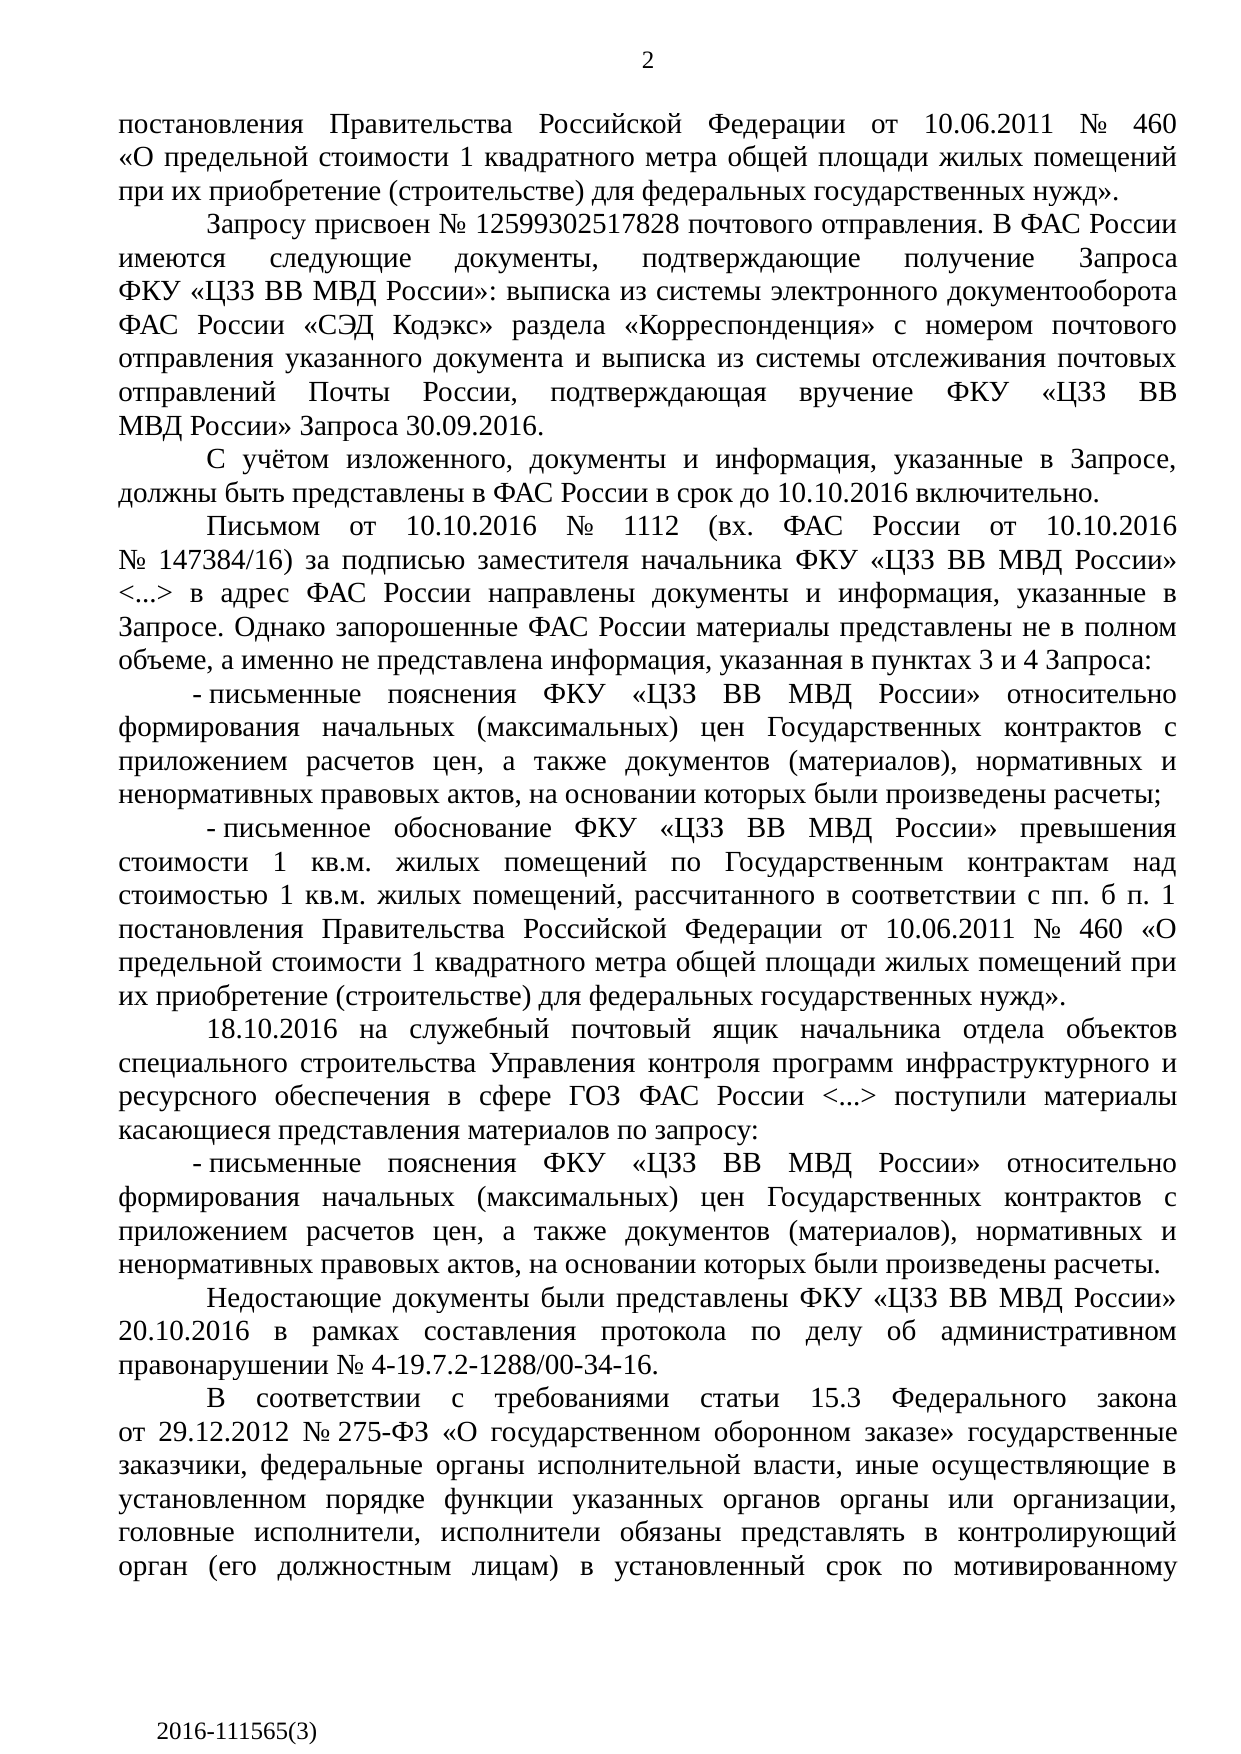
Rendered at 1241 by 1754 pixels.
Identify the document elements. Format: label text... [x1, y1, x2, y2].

text С учётом изложенного, документы и информация, указанные в Запросе, должны быть представлены в ФАС России в срок до 10.10.2016 включительно. [118, 441, 1178, 508]
text Запросу присвоен № 12599302517828 почтового отправления. В ФАС России имеются следующие документы, подтверждающие получение Запроса ФКУ «ЦЗЗ ВВ МВД России»: выписка из системы электронного документооборота ФАС России «СЭД Кодэкс» раздела «Корреспонденция» с номером почтового отправления указанного документа и выписка из системы отслеживания почтовых отправлений Почты России, подтверждающая вручение ФКУ «ЦЗЗ ВВ МВД России» Запроса 30.09.2016. [118, 206, 1178, 441]
text Письмом от 10.10.2016 № 1112 (вх. ФАС России от 10.10.2016 № 147384/16) за подписью заместителя начальника ФКУ «ЦЗЗ ВВ МВД России» <...> в адрес ФАС России направлены документы и информация, указанные в Запросе. Однако запорошенные ФАС России материалы представлены не в полном объеме, а именно не представлена информация, указанная в пунктах 3 и 4 Запроса: [118, 508, 1178, 676]
text - письменное обоснование ФКУ «ЦЗЗ ВВ МВД России» превышения стоимости 1 кв.м. жилых помещений по Государственным контрактам над стоимостью 1 кв.м. жилых помещений, рассчитанного в соответствии с пп. б п. 1 постановления Правительства Российской Федерации от 10.06.2011 № 460 «О предельной стоимости 1 квадратного метра общей площади жилых помещений при их приобретение (строительстве) для федеральных государственных нужд». [118, 810, 1178, 1011]
text - письменные пояснения ФКУ «ЦЗЗ ВВ МВД России» относительно формирования начальных (максимальных) цен Государственных контрактов с приложением расчетов цен, а также документов (материалов), нормативных и ненормативных правовых актов, на основании которых были произведены расчеты; [118, 676, 1178, 810]
text В соответствии с требованиями статьи 15.3 Федерального закона от 29.12.2012 № 275-ФЗ «О государственном оборонном заказе» государственные заказчики, федеральные органы исполнительной власти, иные осуществляющие в установленном порядке функции указанных органов органы или организации, головные исполнители, исполнители обязаны представлять в контролирующий орган (его должностным лицам) в установленный срок по мотивированному [118, 1380, 1178, 1582]
text - письменные пояснения ФКУ «ЦЗЗ ВВ МВД России» относительно формирования начальных (максимальных) цен Государственных контрактов с приложением расчетов цен, а также документов (материалов), нормативных и ненормативных правовых актов, на основании которых были произведены расчеты. [118, 1146, 1178, 1280]
text постановления Правительства Российской Федерации от 10.06.2011 № 460 «О предельной стоимости 1 квадратного метра общей площади жилых помещений при их приобретение (строительстве) для федеральных государственных нужд». [118, 106, 1178, 206]
text Недостающие документы были представлены ФКУ «ЦЗЗ ВВ МВД России» 20.10.2016 в рамках составления протокола по делу об административном правонарушении № 4-19.7.2-1288/00-34-16. [118, 1280, 1178, 1380]
text 18.10.2016 на служебный почтовый ящик начальника отдела объектов специального строительства Управления контроля программ инфраструктурного и ресурсного обеспечения в сфере ГОЗ ФАС России <...> поступили материалы касающиеся представления материалов по запросу: [118, 1011, 1178, 1146]
